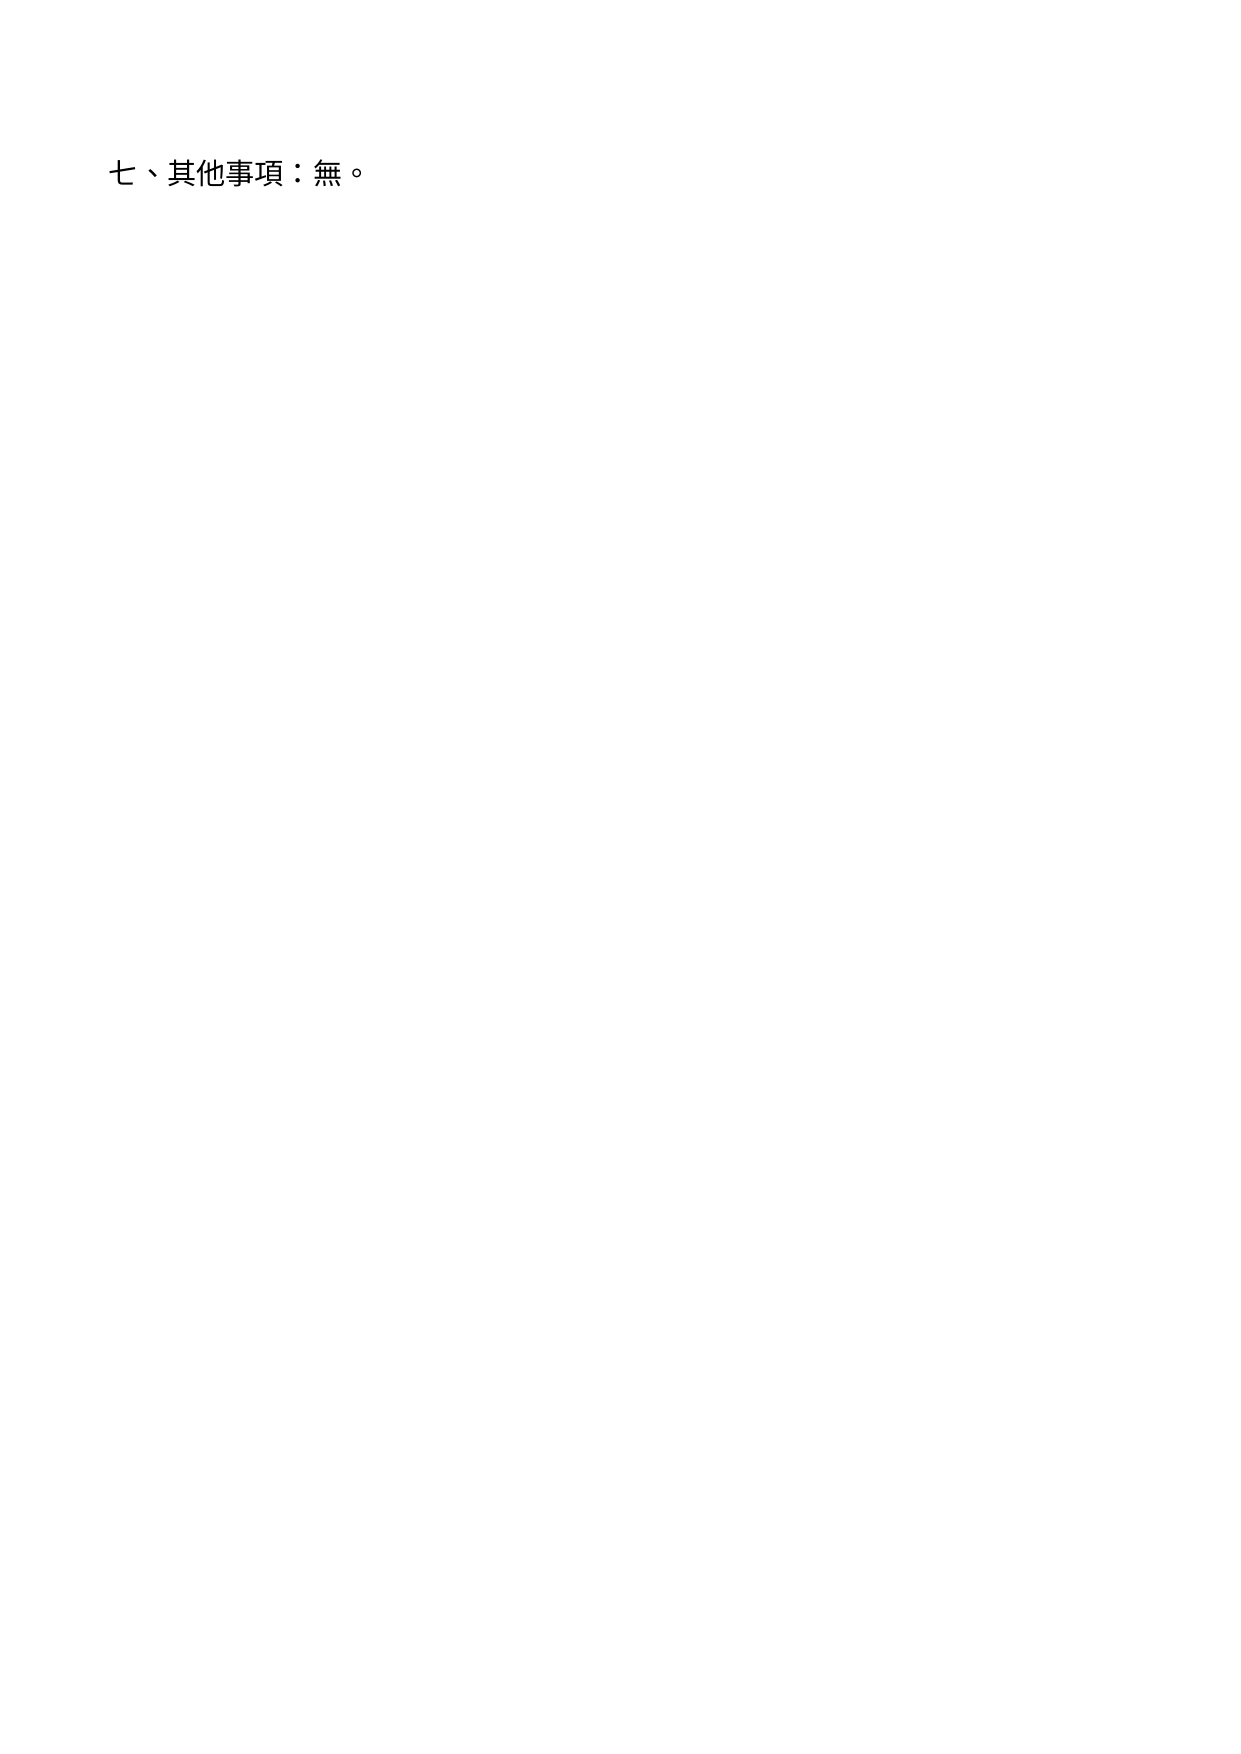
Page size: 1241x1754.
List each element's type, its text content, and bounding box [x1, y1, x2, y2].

table_header 統計資料背景說明 資料種類：其他行政統計 資料項目：桃園市觀音區公墓設施概況 一、發布及編製機關單位 ＊發布機關、單位：桃園市觀音區公所會計室 ＊編製單位：桃園市觀音區公所民政課 ＊聯絡電話：(03)4732121#332 ＊傳真：(03)4737024 ＊電子信箱：10066359@mail.tycg.gov.tw 二、發布形式 ＊口頭： ( )記者會或說明會 ＊書面： ( )新聞稿 ( )報表 ( )書刊，刊名： ＊電子媒體： ( )線上書刊及資料庫， 網址： ( )磁片 ( )光碟片 (√)其他 Open Document File (odf)、Portable Document Format (pdf) 或Excel檔案。 三、資料範圍、週期及時效 ＊統計地區範圍及對象：凡本區轄內依法設置及管理之公私立公墓，均為統計對象。 ＊統計標準時間：動態資料以當年1月至12月之事實為準；靜態資料以當年12月底之事實為準。 ＊統計項目定義： (一)公墓：係指公立或私立供公眾營葬屍體、埋藏骨灰或供樹葬之設施（含 已禁葬公墓）。 (二)經規劃：已完成墓基、對外通道、公共衛生設備、排水系統、墓道標誌、停車場及其他必要之設施者。 (三)未經規劃：指未具備前（二）項之各種公共設施。 (四)開放中：係指設施營運中，受理民眾申請埋葬或骨灰（骸）存放。 (五)已停用：係指設施已禁葬或不再提供骨灰（骸）存放服務。 (六)年底可使用墓基總數：指當年底公墓內可供埋葬之總墓基座數。 (七)本年墓基使用數：指公墓內本年實際埋葬使用之墓基座數。 (八)年底尚未使用墓基數：指當年底公墓內可供埋葬使用之墓基座數。 (九)年底土地面積=年底已使用面積+年底未使用面積。 (十)年底可使用墓基總數=年底已使用墓基數+年底尚未使用墓基數。 (十一)本年埋葬數≧本年墓基使用數。 (十二)本年遷出數：指撿骨或遷至其他骨灰（骸）存放設施安厝。 ＊統計單位：處；平方公尺；座；具；個。 ＊統計分類： (一)橫項依「公私立別」分。 (二)縱項依「經規劃並啟用者」及「未經規劃者」分。 ＊發布週期(指資料編製或產生之頻率，如月、季、年等)：年。 ＊時效(指統計標準時間至資料發布時間之間隔時間)：2個月。 ＊資料變革：無。 四、公開資料發布訊息 ＊預告發布日期：每年終了後2個月(遇假日順延)以報表、網際網路發布。 ＊同步發送單位(說明資料發布時同步發送之單位或可同步查得該資料之網 址)：桃園市政府民政局。 五、資料品質 ＊統計指標編製方法與資料來源說明：依據本公所辦理登記資料彙編。 ＊統計資料交叉查核及確保資料合理性之機制(說明各項資料之相互關係及不同資料來源之相關統計差異性)：由電腦系統自動進行加總交叉查核。 六、須注意及預定改變之事項(說明預定修正之資料、定義、統計方法等及其修正原因)：無。 七、其他事項：無。 [98, 105, 1155, 193]
